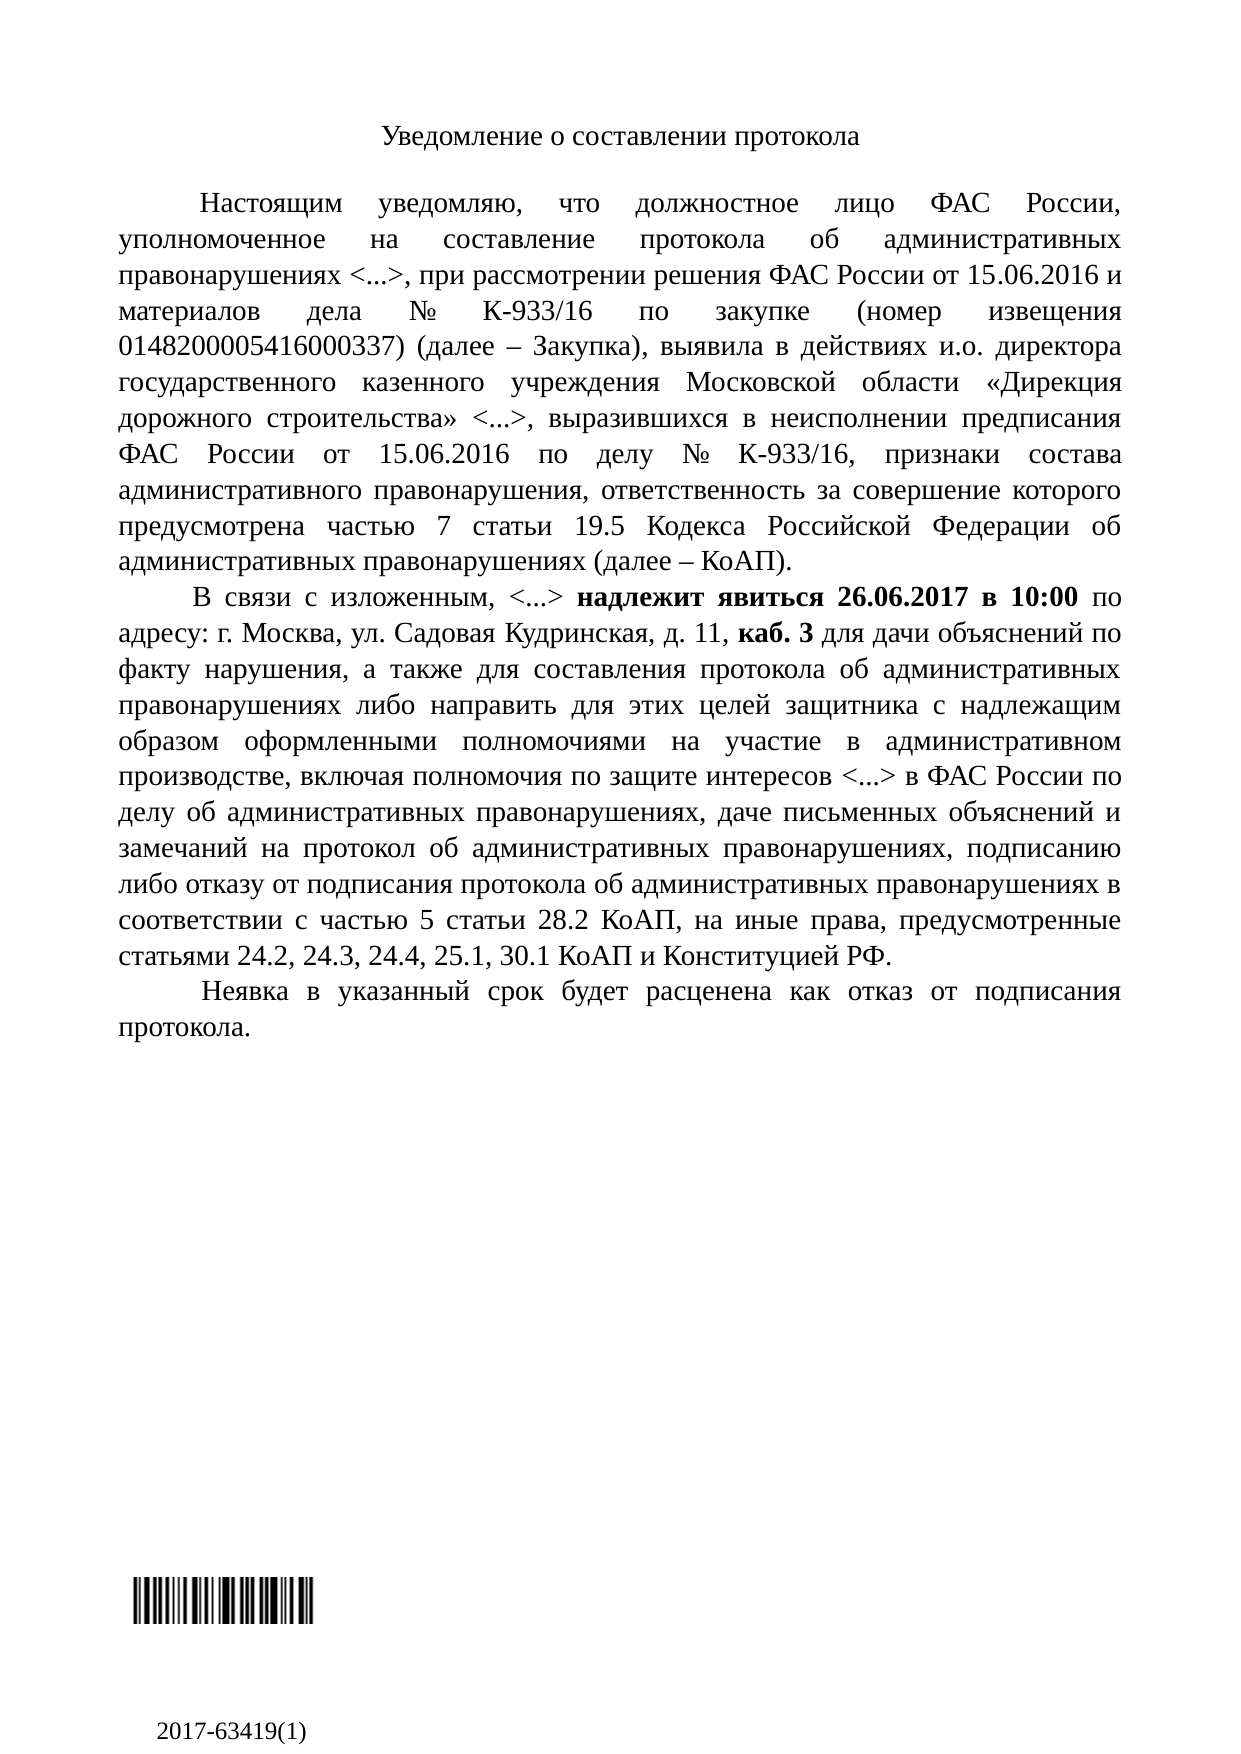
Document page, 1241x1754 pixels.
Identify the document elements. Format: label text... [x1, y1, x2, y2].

text Неявка в указанный срок будет расценена как отказ от подписания протокола. [118, 973, 1122, 1043]
text Уведомление о составлении протокола [118, 118, 1122, 152]
picture [118, 1577, 331, 1624]
text Настоящим уведомляю, что должностное лицо ФАС России, уполномоченное на составление протокола об административных правонарушениях <...>, при рассмотрении решения ФАС России от 15.06.2016 и материалов дела № К-933/16 по закупке (номер извещения 0148200005416000337) (далее – Закупка), выявила в действиях и.о. директора государственного казенного учреждения Московской области «Дирекция дорожного строительства» <...>, выразившихся в неисполнении предписания ФАС России от 15.06.2016 по делу № К-933/16, признаки состава административного правонарушения, ответственность за совершение которого предусмотрена частью 7 статьи 19.5 Кодекса Российской Федерации об административных правонарушениях (далее – КоАП). [118, 185, 1122, 577]
text В связи с изложенным, <...> надлежит явиться 26.06.2017 в 10:00 по адресу: г. Москва, ул. Садовая Кудринская, д. 11, каб. 3 для дачи объяснений по факту нарушения, а также для составления протокола об административных правонарушениях либо направить для этих целей защитника с надлежащим образом оформленными полномочиями на участие в административном производстве, включая полномочия по защите интересов <...> в ФАС России по делу об административных правонарушениях, даче письменных объяснений и замечаний на протокол об административных правонарушениях, подписанию либо отказу от подписания протокола об административных правонарушениях в соответствии с частью 5 статьи 28.2 КоАП, на иные права, предусмотренные статьями 24.2, 24.3, 24.4, 25.1, 30.1 КоАП и Конституцией РФ. [118, 579, 1122, 971]
